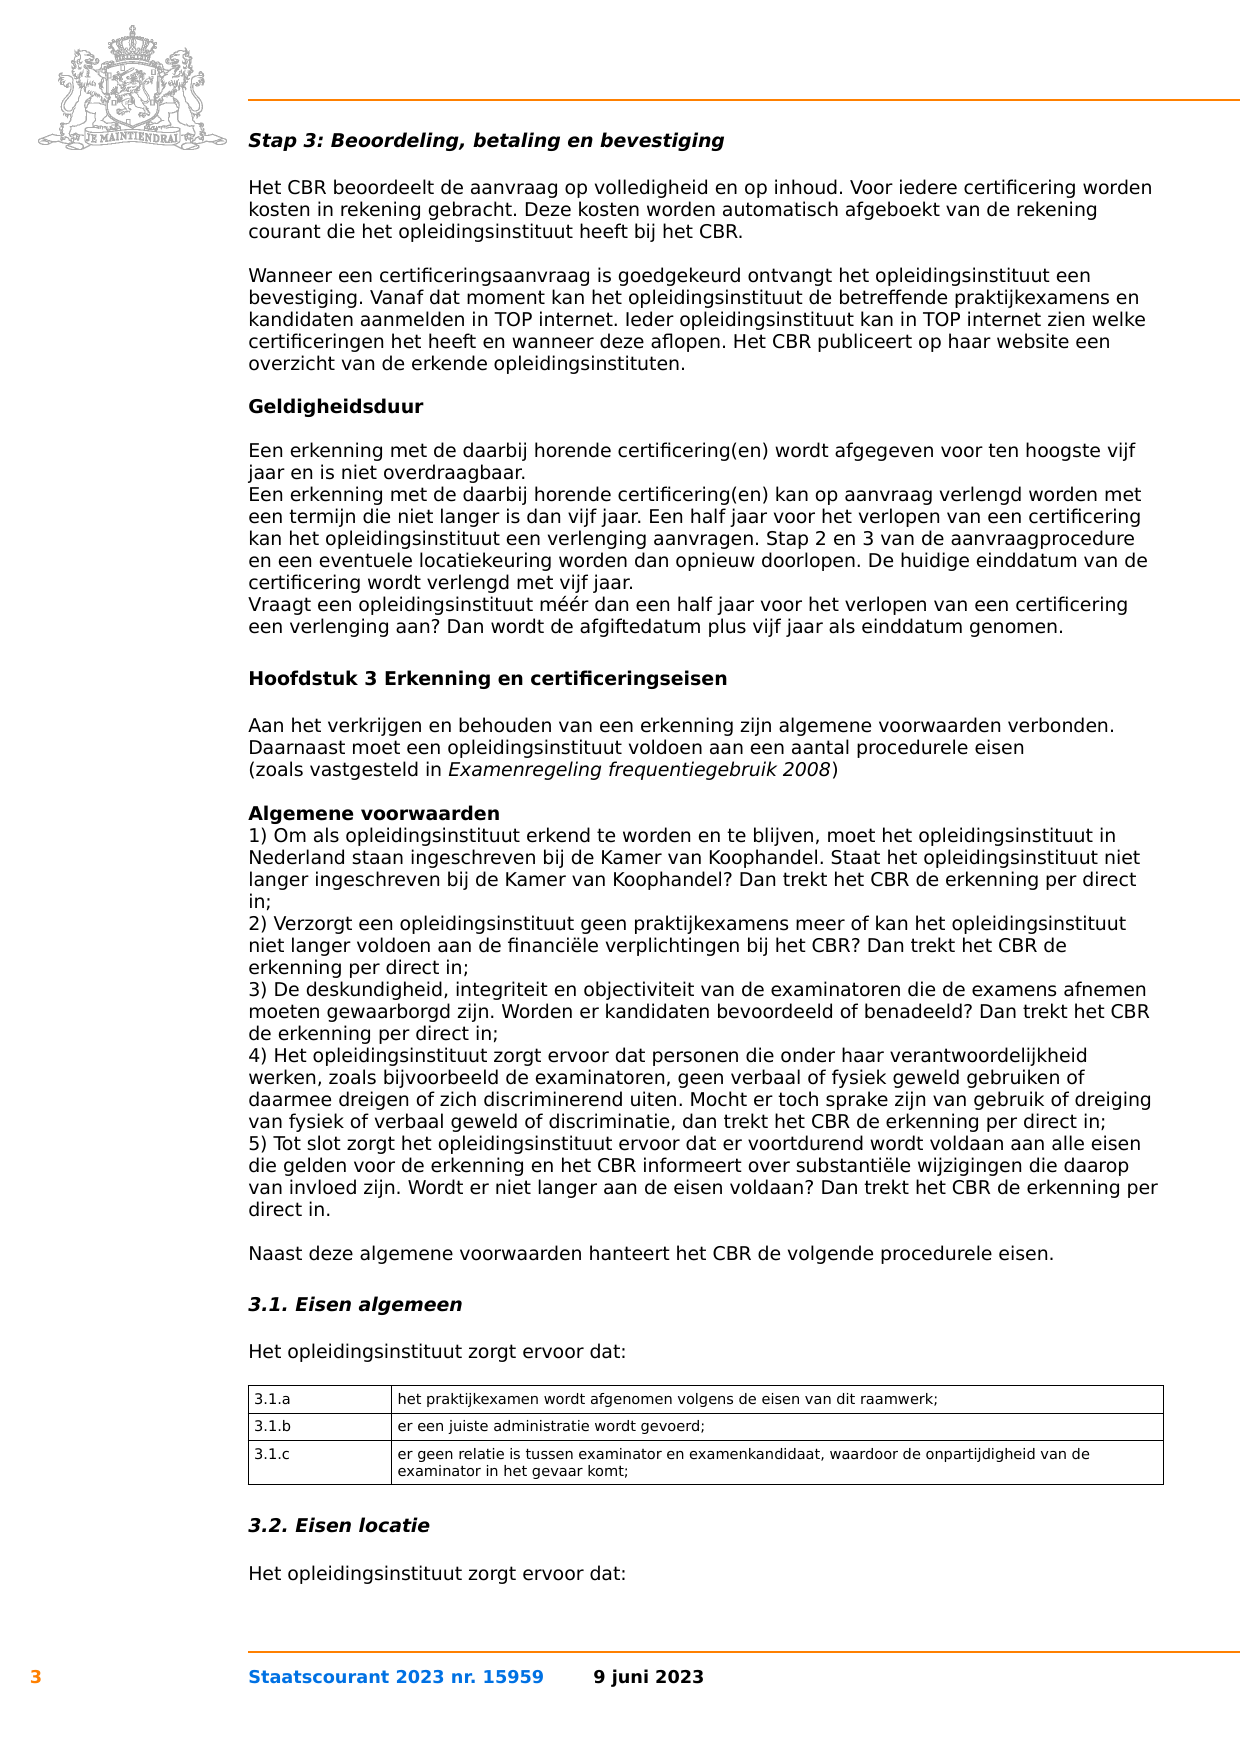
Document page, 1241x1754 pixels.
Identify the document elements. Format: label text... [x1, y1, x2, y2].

text 1) Om als opleidingsinstituut erkend te worden en te blijven, moet het opleidingsinstituut in Nederland staan ingeschreven bij de Kamer van Koophandel. Staat het opleidingsinstituut niet langer ingeschreven bij de Kamer van Koophandel? Dan trekt het CBR de erkenning per direct in; [248, 825, 1163, 913]
text 5) Tot slot zorgt het opleidingsinstituut ervoor dat er voortdurend wordt voldaan aan alle eisen die gelden voor de erkenning en het CBR informeert over substantiële wijzigingen die daarop van invloed zijn. Wordt er niet langer aan de eisen voldaan? Dan trekt het CBR de erkenning per direct in. [248, 1133, 1163, 1221]
text Het CBR beoordeelt de aanvraag op volledigheid en op inhoud. Voor iedere certificering worden kosten in rekening gebracht. Deze kosten worden automatisch afgeboekt van de rekening courant die het opleidingsinstituut heeft bij het CBR. [248, 177, 1163, 243]
picture [38, 25, 227, 150]
text Daarnaast moet een opleidingsinstituut voldoen aan een aantal procedurele eisen [248, 737, 1163, 759]
text Een erkenning met de daarbij horende certificering(en) wordt afgegeven voor ten hoogste vijf jaar en is niet overdraagbaar. [248, 440, 1163, 484]
table_header 3.1.a [249, 1386, 391, 1413]
text Vraagt een opleidingsinstituut méér dan een half jaar voor het verlopen van een certificering een verlenging aan? Dan wordt de afgiftedatum plus vijf jaar als einddatum genomen. [248, 594, 1163, 638]
subtitle 3.1. Eisen algemeen [248, 1294, 1163, 1316]
subtitle Stap 3: Beoordeling, betaling en bevestiging [248, 130, 1163, 152]
subtitle Geldigheidsduur [248, 396, 1163, 418]
table_cell 3.1.c [249, 1441, 391, 1484]
text Een erkenning met de daarbij horende certificering(en) kan op aanvraag verlengd worden met een termijn die niet langer is dan vijf jaar. Een half jaar voor het verlopen van een certificering kan het opleidingsinstituut een verlenging aanvragen. Stap 2 en 3 van de aanvraagprocedure en een eventuele locatiekeuring worden dan opnieuw doorlopen. De huidige einddatum van de certificering wordt verlengd met vijf jaar. [248, 484, 1163, 594]
table_cell er een juiste administratie wordt gevoerd; [392, 1414, 1163, 1440]
table_cell er geen relatie is tussen examinator en examenkandidaat, waardoor de onpartijdigheid van de examinator in het gevaar komt; [392, 1441, 1163, 1484]
subtitle 3.2. Eisen locatie [248, 1515, 1163, 1537]
text Het opleidingsinstituut zorgt ervoor dat: [248, 1562, 1163, 1584]
subtitle Algemene voorwaarden [248, 803, 1163, 825]
table_header het praktijkexamen wordt afgenomen volgens de eisen van dit raamwerk; [392, 1386, 1163, 1413]
text Naast deze algemene voorwaarden hanteert het CBR de volgende procedurele eisen. [248, 1242, 1163, 1264]
text 3) De deskundigheid, integriteit en objectiviteit van de examinatoren die de examens afnemen moeten gewaarborgd zijn. Worden er kandidaten bevoordeeld of benadeeld? Dan trekt het CBR de erkenning per direct in; [248, 979, 1163, 1045]
text Wanneer een certificeringsaanvraag is goedgekeurd ontvangt het opleidingsinstituut een bevestiging. Vanaf dat moment kan het opleidingsinstituut de betreffende praktijkexamens en kandidaten aanmelden in TOP internet. Ieder opleidingsinstituut kan in TOP internet zien welke certificeringen het heeft en wanneer deze aflopen. Het CBR publiceert op haar website een overzicht van de erkende opleidingsinstituten. [248, 265, 1163, 374]
text Aan het verkrijgen en behouden van een erkenning zijn algemene voorwaarden verbonden. [248, 715, 1163, 737]
text 2) Verzorgt een opleidingsinstituut geen praktijkexamens meer of kan het opleidingsinstituut niet langer voldoen aan de financiële verplichtingen bij het CBR? Dan trekt het CBR de erkenning per direct in; [248, 913, 1163, 979]
text Het opleidingsinstituut zorgt ervoor dat: [248, 1341, 1163, 1363]
subtitle Hoofdstuk 3 Erkenning en certificeringseisen [248, 668, 1163, 690]
table_cell 3.1.b [249, 1414, 391, 1440]
text (zoals vastgesteld in Examenregeling frequentiegebruik 2008) [248, 759, 1163, 781]
text 4) Het opleidingsinstituut zorgt ervoor dat personen die onder haar verantwoordelijkheid werken, zoals bijvoorbeeld de examinatoren, geen verbaal of fysiek geweld gebruiken of daarmee dreigen of zich discriminerend uiten. Mocht er toch sprake zijn van gebruik of dreiging van fysiek of verbaal geweld of discriminatie, dan trekt het CBR de erkenning per direct in; [248, 1045, 1163, 1133]
